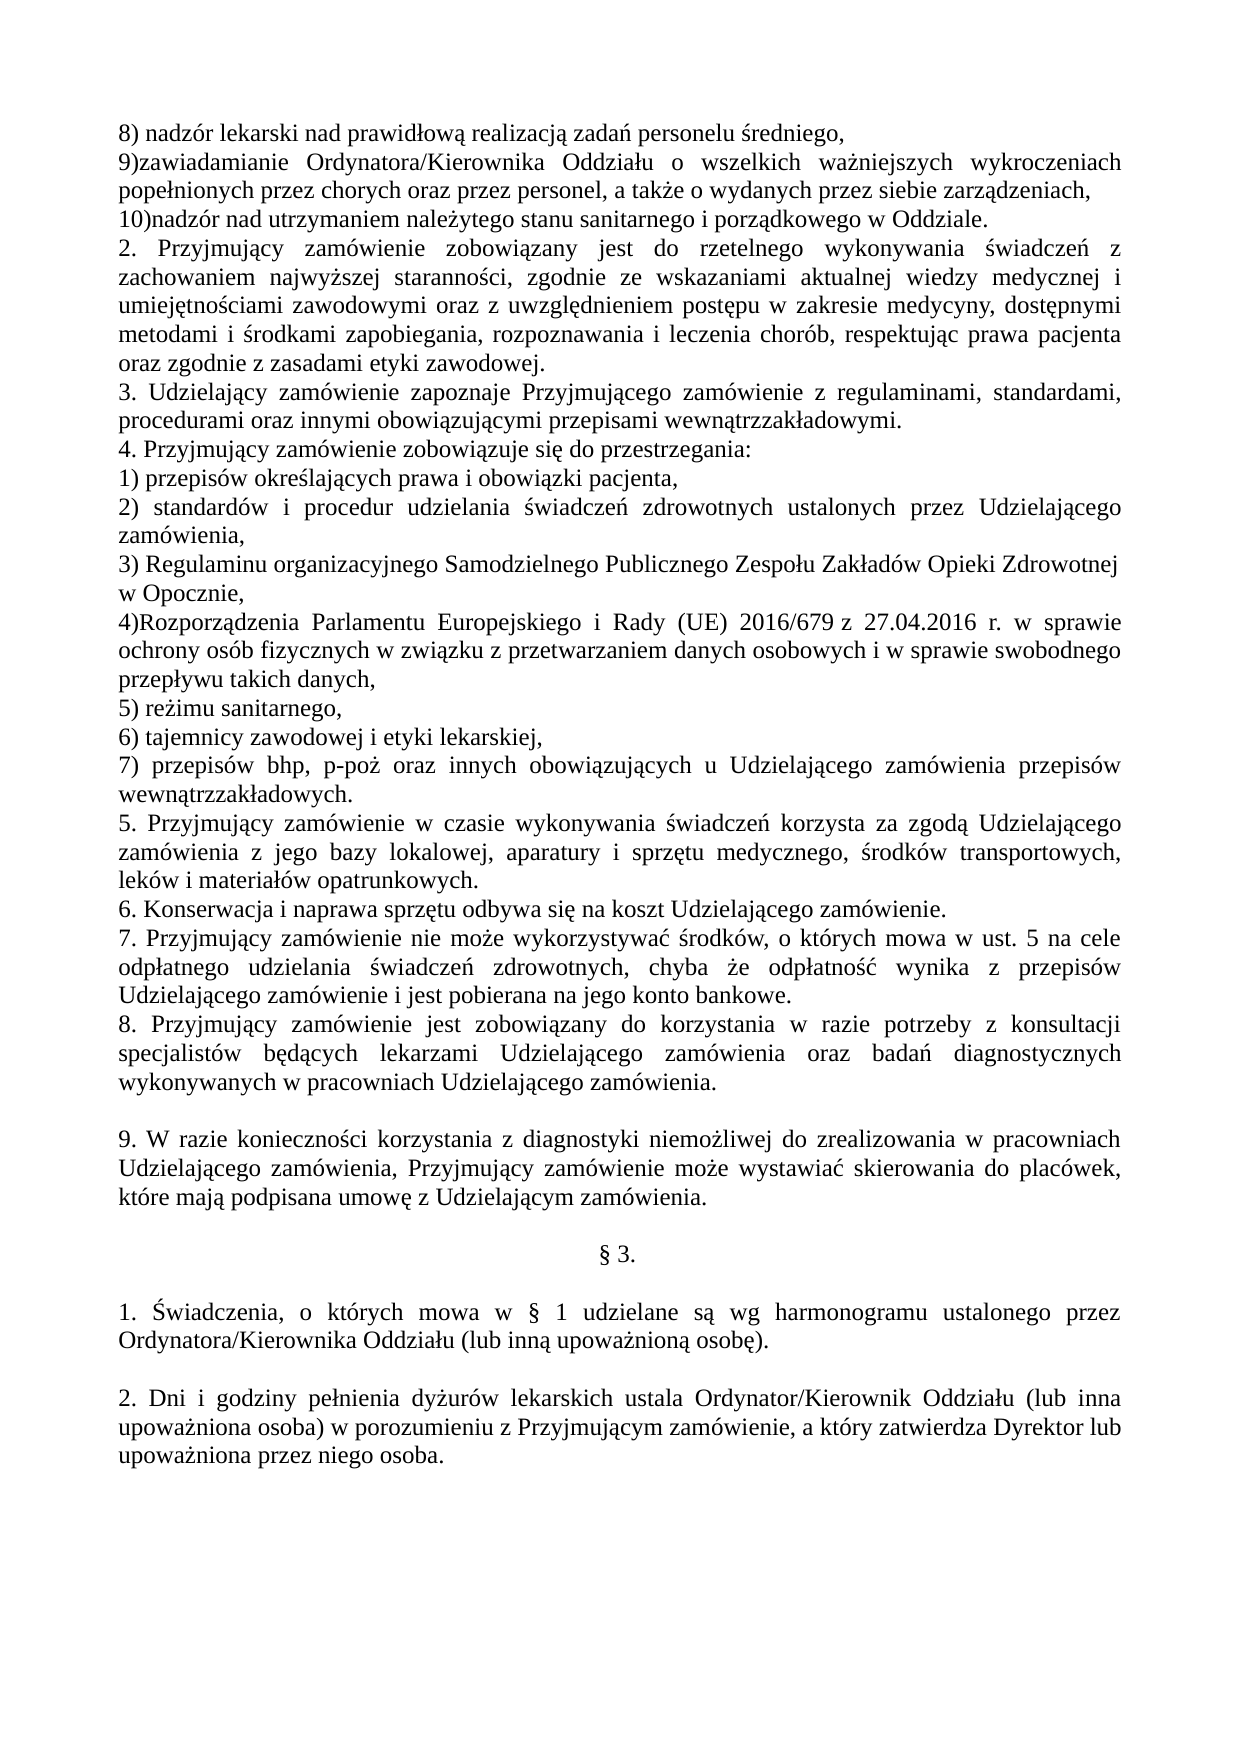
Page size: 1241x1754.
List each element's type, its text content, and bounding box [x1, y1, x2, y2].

text 7) przepisów bhp, p-poż oraz innych obowiązujących u Udzielającego zamówienia przepisów wewnątrzzakładowych. [118, 751, 1122, 808]
text w Opocznie, [118, 578, 1122, 607]
text 2. Przyjmujący zamówienie zobowiązany jest do rzetelnego wykonywania świadczeń z zachowaniem najwyższej staranności, zgodnie ze wskazaniami aktualnej wiedzy medycznej i umiejętnościami zawodowymi oraz z uwzględnieniem postępu w zakresie medycyny, dostępnymi metodami i środkami zapobiegania, rozpoznawania i leczenia chorób, respektując prawa pacjenta oraz zgodnie z zasadami etyki zawodowej. [118, 233, 1122, 377]
text 3. Udzielający zamówienie zapoznaje Przyjmującego zamówienie z regulaminami, standardami, procedurami oraz innymi obowiązującymi przepisami wewnątrzzakładowymi. [118, 377, 1122, 434]
text § 3. [118, 1239, 1122, 1268]
text 2) standardów i procedur udzielania świadczeń zdrowotnych ustalonych przez Udzielającego zamówienia, [118, 492, 1122, 549]
text 1. Świadczenia, o których mowa w § 1 udzielane są wg harmonogramu ustalonego przez Ordynatora/Kierownika Oddziału (lub inną upoważnioną osobę). [118, 1297, 1122, 1354]
text 9. W razie konieczności korzystania z diagnostyki niemożliwej do zrealizowania w pracowniach Udzielającego zamówienia, Przyjmujący zamówienie może wystawiać skierowania do placówek, które mają podpisana umowę z Udzielającym zamówienia. [118, 1124, 1122, 1211]
text 1) przepisów określających prawa i obowiązki pacjenta, [118, 463, 1122, 492]
text 10)nadzór nad utrzymaniem należytego stanu sanitarnego i porządkowego w Oddziale. [118, 204, 1122, 233]
text 8) nadzór lekarski nad prawidłową realizacją zadań personelu średniego, [118, 118, 1122, 147]
text 2. Dni i godziny pełnienia dyżurów lekarskich ustala Ordynator/Kierownik Oddziału (lub inna upoważniona osoba) w porozumieniu z Przyjmującym zamówienie, a który zatwierdza Dyrektor lub upoważniona przez niego osoba. [118, 1383, 1122, 1469]
text 5) reżimu sanitarnego, [118, 693, 1122, 722]
text 4. Przyjmujący zamówienie zobowiązuje się do przestrzegania: [118, 434, 1122, 463]
text 4)Rozporządzenia Parlamentu Europejskiego i Rady (UE) 2016/679 z 27.04.2016 r. w sprawie ochrony osób fizycznych w związku z przetwarzaniem danych osobowych i w sprawie swobodnego przepływu takich danych, [118, 607, 1122, 693]
text 6) tajemnicy zawodowej i etyki lekarskiej, [118, 722, 1122, 751]
text 6. Konserwacja i naprawa sprzętu odbywa się na koszt Udzielającego zamówienie. [118, 894, 1122, 923]
text 3) Regulaminu organizacyjnego Samodzielnego Publicznego Zespołu Zakładów Opieki Zdrowotnej [118, 549, 1122, 578]
text 5. Przyjmujący zamówienie w czasie wykonywania świadczeń korzysta za zgodą Udzielającego zamówienia z jego bazy lokalowej, aparatury i sprzętu medycznego, środków transportowych, leków i materiałów opatrunkowych. [118, 808, 1122, 894]
text 9)zawiadamianie Ordynatora/Kierownika Oddziału o wszelkich ważniejszych wykroczeniach popełnionych przez chorych oraz przez personel, a także o wydanych przez siebie zarządzeniach, [118, 147, 1122, 204]
text 8. Przyjmujący zamówienie jest zobowiązany do korzystania w razie potrzeby z konsultacji specjalistów będących lekarzami Udzielającego zamówienia oraz badań diagnostycznych wykonywanych w pracowniach Udzielającego zamówienia. [118, 1009, 1122, 1096]
text 7. Przyjmujący zamówienie nie może wykorzystywać środków, o których mowa w ust. 5 na cele odpłatnego udzielania świadczeń zdrowotnych, chyba że odpłatność wynika z przepisów Udzielającego zamówienie i jest pobierana na jego konto bankowe. [118, 923, 1122, 1009]
